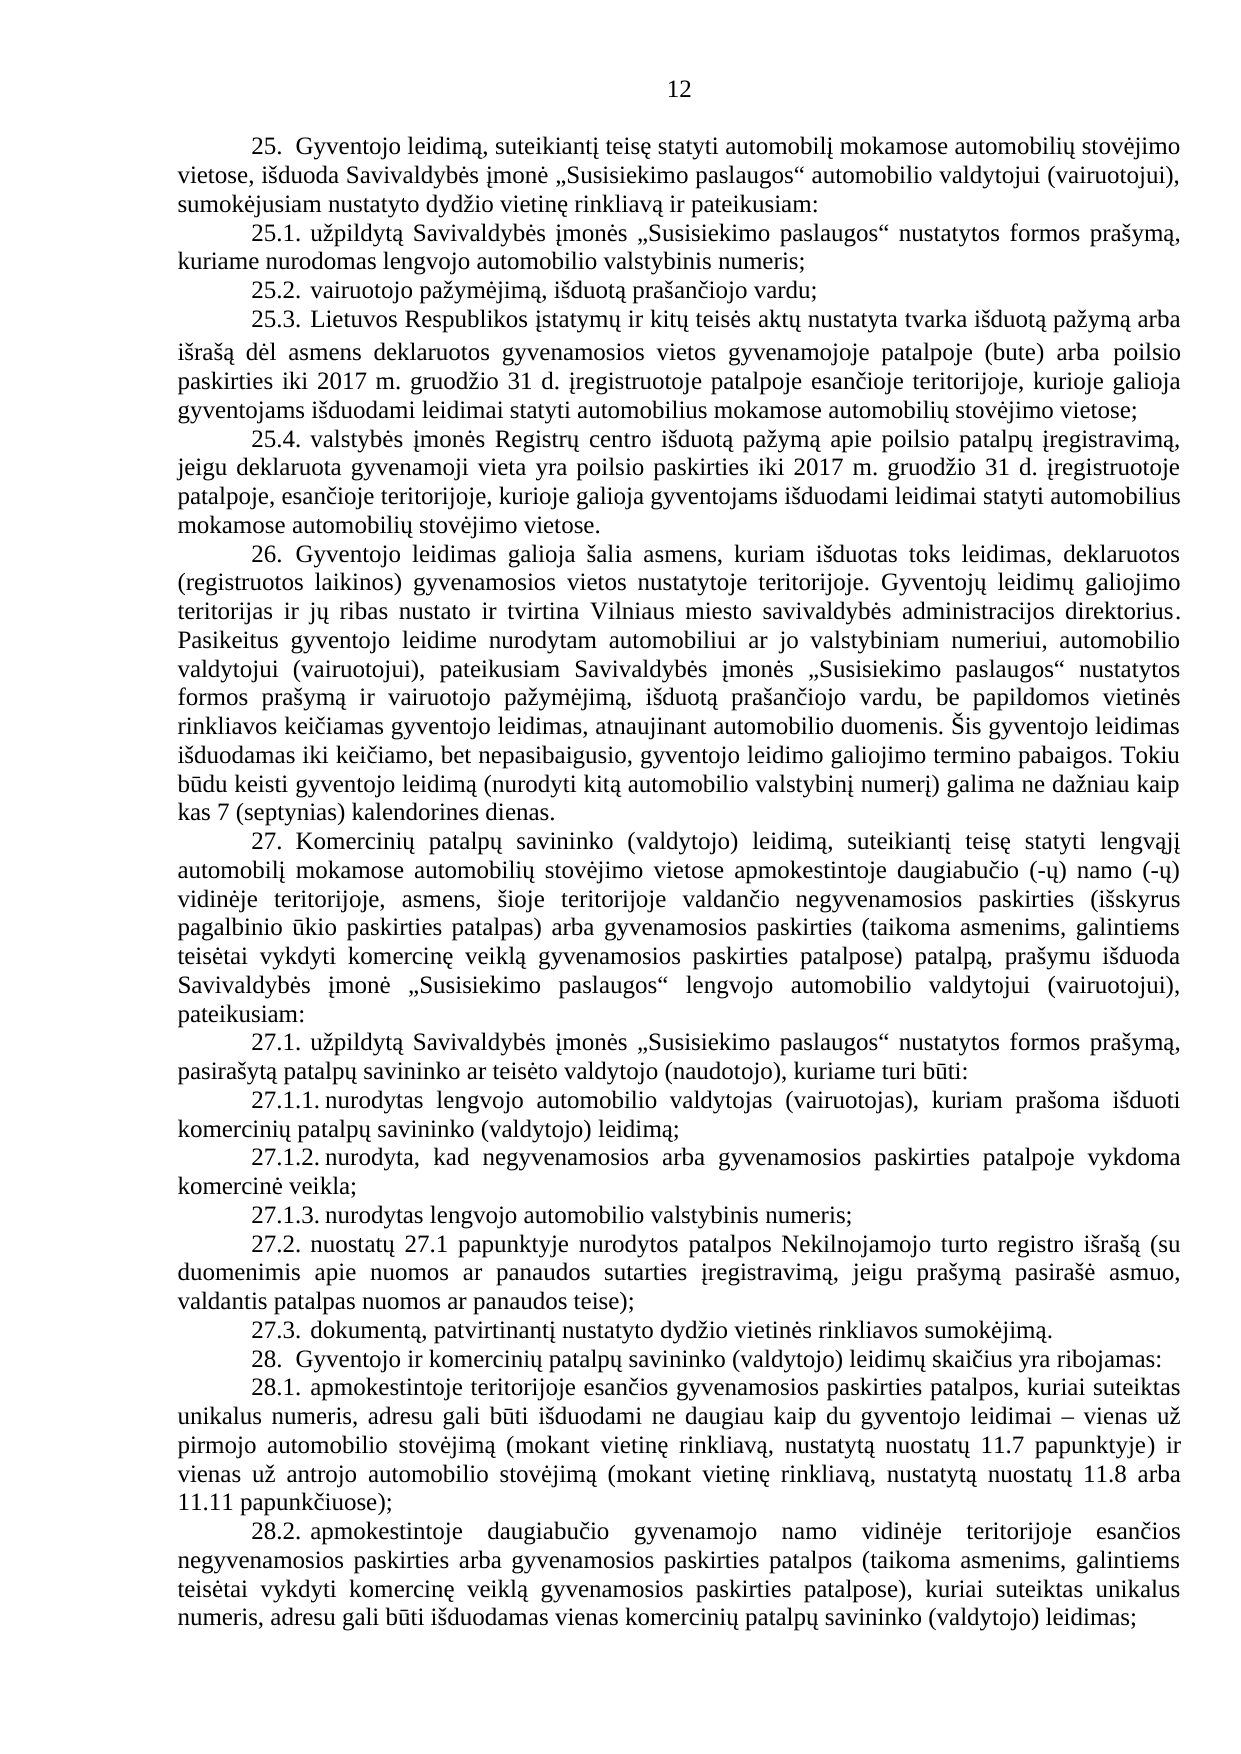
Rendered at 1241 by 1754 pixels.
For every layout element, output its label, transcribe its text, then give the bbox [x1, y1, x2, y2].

text 25.1. užpildytą Savivaldybės įmonės „Susisiekimo paslaugos“ nustatytos formos prašymą, kuriame nurodomas lengvojo automobilio valstybinis numeris; [177, 218, 1181, 275]
text 27.1. užpildytą Savivaldybės įmonės „Susisiekimo paslaugos“ nustatytos formos prašymą, pasirašytą patalpų savininko ar teisėto valdytojo (naudotojo), kuriame turi būti: [177, 1027, 1181, 1085]
text 27. Komercinių patalpų savininko (valdytojo) leidimą, suteikiantį teisę statyti lengvąjį automobilį mokamose automobilių stovėjimo vietose apmokestintoje daugiabučio (-ų) namo (-ų) vidinėje teritorijoje, asmens, šioje teritorijoje valdančio negyvenamosios paskirties (išskyrus pagalbinio ūkio paskirties patalpas) arba gyvenamosios paskirties (taikoma asmenims, galintiems teisėtai vykdyti komercinę veiklą gyvenamosios paskirties patalpose) patalpą, prašymu išduoda Savivaldybės įmonė „Susisiekimo paslaugos“ lengvojo automobilio valdytojui (vairuotojui), pateikusiam: [177, 826, 1181, 1027]
text 28.2. apmokestintoje daugiabučio gyvenamojo namo vidinėje teritorijoje esančios negyvenamosios paskirties arba gyvenamosios paskirties patalpos (taikoma asmenims, galintiems teisėtai vykdyti komercinę veiklą gyvenamosios paskirties patalpose), kuriai suteiktas unikalus numeris, adresu gali būti išduodamas vienas komercinių patalpų savininko (valdytojo) leidimas; [177, 1516, 1181, 1631]
text 27.1.1. nurodytas lengvojo automobilio valdytojas (vairuotojas), kuriam prašoma išduoti komercinių patalpų savininko (valdytojo) leidimą; [177, 1085, 1181, 1142]
text 28. Gyventojo ir komercinių patalpų savininko (valdytojo) leidimų skaičius yra ribojamas: [177, 1344, 1181, 1372]
text 25.4. valstybės įmonės Registrų centro išduotą pažymą apie poilsio patalpų įregistravimą, jeigu deklaruota gyvenamoji vieta yra poilsio paskirties iki 2017 m. gruodžio 31 d. įregistruotoje patalpoje, esančioje teritorijoje, kurioje galioja gyventojams išduodami leidimai statyti automobilius mokamose automobilių stovėjimo vietose. [177, 424, 1181, 539]
text 28.1. apmokestintoje teritorijoje esančios gyvenamosios paskirties patalpos, kuriai suteiktas unikalus numeris, adresu gali būti išduodami ne daugiau kaip du gyventojo leidimai – vienas už pirmojo automobilio stovėjimą (mokant vietinę rinkliavą, nustatytą nuostatų 11.7 papunktyje) ir vienas už antrojo automobilio stovėjimą (mokant vietinę rinkliavą, nustatytą nuostatų 11.8 arba 11.11 papunkčiuose); [177, 1372, 1181, 1516]
text 25.3. Lietuvos Respublikos įstatymų ir kitų teisės aktų nustatyta tvarka išduotą pažymą arba išrašą dėl asmens deklaruotos gyvenamosios vietos gyvenamojoje patalpoje (bute) arba poilsio paskirties iki 2017 m. gruodžio 31 d. įregistruotoje patalpoje esančioje teritorijoje, kurioje galioja gyventojams išduodami leidimai statyti automobilius mokamose automobilių stovėjimo vietose; [177, 304, 1181, 424]
text 26. Gyventojo leidimas galioja šalia asmens, kuriam išduotas toks leidimas, deklaruotos (registruotos laikinos) gyvenamosios vietos nustatytoje teritorijoje. Gyventojų leidimų galiojimo teritorijas ir jų ribas nustato ir tvirtina Vilniaus miesto savivaldybės administracijos direktorius. Pasikeitus gyventojo leidime nurodytam automobiliui ar jo valstybiniam numeriui, automobilio valdytojui (vairuotojui), pateikusiam Savivaldybės įmonės „Susisiekimo paslaugos“ nustatytos formos prašymą ir vairuotojo pažymėjimą, išduotą prašančiojo vardu, be papildomos vietinės rinkliavos keičiamas gyventojo leidimas, atnaujinant automobilio duomenis. Šis gyventojo leidimas išduodamas iki keičiamo, bet nepasibaigusio, gyventojo leidimo galiojimo termino pabaigos. Tokiu būdu keisti gyventojo leidimą (nurodyti kitą automobilio valstybinį numerį) galima ne dažniau kaip kas 7 (septynias) kalendorines dienas. [177, 539, 1181, 826]
text 25. Gyventojo leidimą, suteikiantį teisę statyti automobilį mokamose automobilių stovėjimo vietose, išduoda Savivaldybės įmonė „Susisiekimo paslaugos“ automobilio valdytojui (vairuotojui), sumokėjusiam nustatyto dydžio vietinę rinkliavą ir pateikusiam: [177, 131, 1181, 218]
text 27.1.2. nurodyta, kad negyvenamosios arba gyvenamosios paskirties patalpoje vykdoma komercinė veikla; [177, 1142, 1181, 1200]
text 27.1.3. nurodytas lengvojo automobilio valstybinis numeris; [177, 1200, 1181, 1229]
text 25.2. vairuotojo pažymėjimą, išduotą prašančiojo vardu; [177, 275, 1181, 304]
text 27.3. dokumentą, patvirtinantį nustatyto dydžio vietinės rinkliavos sumokėjimą. [177, 1315, 1181, 1344]
text 27.2. nuostatų 27.1 papunktyje nurodytos patalpos Nekilnojamojo turto registro išrašą (su duomenimis apie nuomos ar panaudos sutarties įregistravimą, jeigu prašymą pasirašė asmuo, valdantis patalpas nuomos ar panaudos teise); [177, 1229, 1181, 1315]
